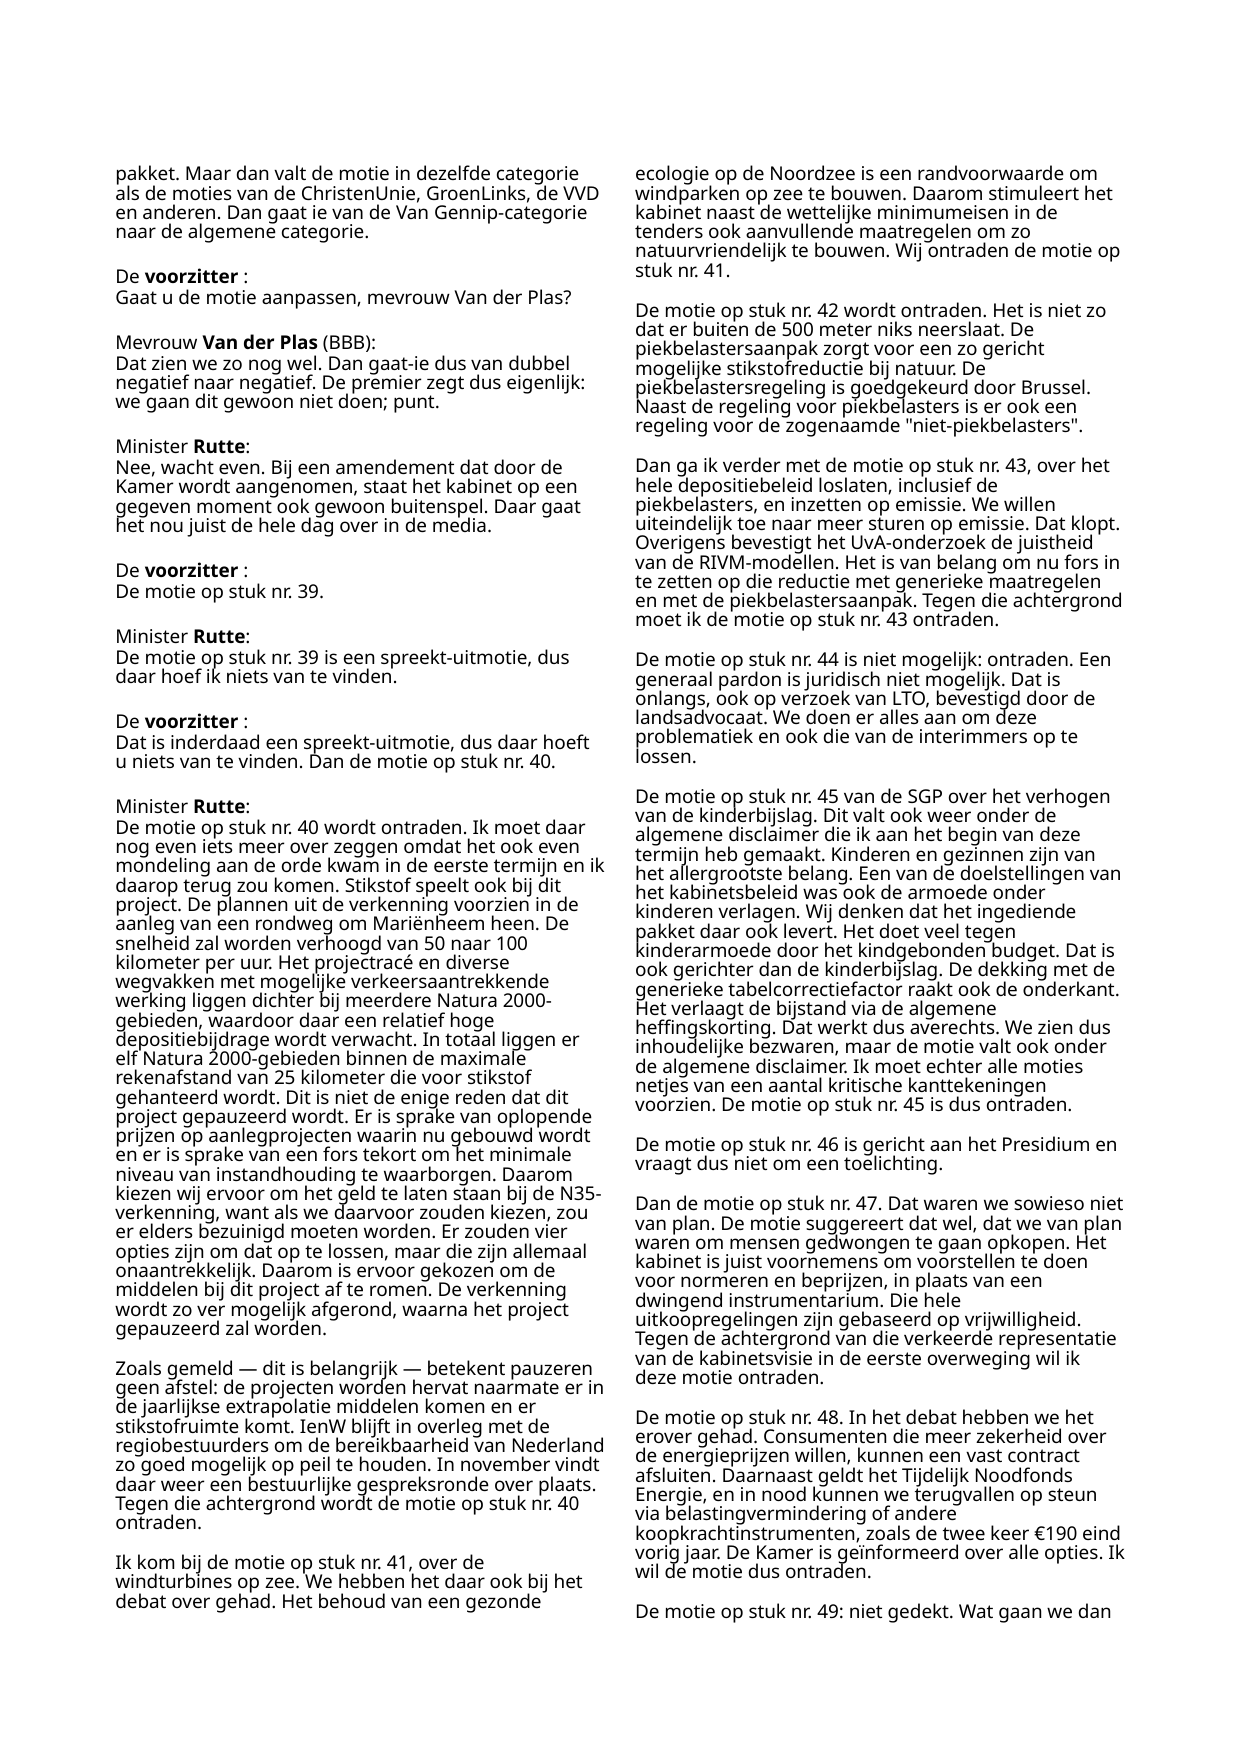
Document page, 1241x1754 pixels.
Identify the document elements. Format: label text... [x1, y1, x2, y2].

text De motie op stuk nr. 39 is een spreekt-uitmotie, dus daar hoef ik niets van te vinden. [115, 649, 605, 687]
text Minister Rutte: [115, 793, 605, 819]
text De voorzitter : [115, 557, 605, 583]
text De motie op stuk nr. 42 wordt ontraden. Het is niet zo dat er buiten de 500 meter niks neerslaat. De piekbelastersaanpak zorgt voor een zo gericht mogelijke stikstofreductie bij natuur. De piekbelastersregeling is goedgekeurd door Brussel. Naast de regeling voor piekbelasters is er ook een regeling voor de zogenaamde "niet-piekbelasters". [635, 302, 1125, 437]
text Dat is inderdaad een spreekt-uitmotie, dus daar hoeft u niets van te vinden. Dan de motie op stuk nr. 40. [115, 734, 605, 772]
text De motie op stuk nr. 44 is niet mogelijk: ontraden. Een generaal pardon is juridisch niet mogelijk. Dat is onlangs, ook op verzoek van LTO, bevestigd door de landsadvocaat. We doen er alles aan om deze problematiek en ook die van de interimmers op te lossen. [635, 651, 1125, 767]
text De motie op stuk nr. 46 is gericht aan het Presidium en vraagt dus niet om een toelichting. [635, 1136, 1125, 1175]
text Mevrouw Van der Plas (BBB): [115, 329, 605, 355]
text Minister Rutte: [115, 623, 605, 649]
text pakket. Maar dan valt de motie in dezelfde categorie als de moties van de ChristenUnie, GroenLinks, de VVD en anderen. Dan gaat ie van de Van Gennip-categorie naar de algemene categorie. [115, 165, 605, 242]
text De motie op stuk nr. 45 van de SGP over het verhogen van de kinderbijslag. Dit valt ook weer onder de algemene disclaimer die ik aan het begin van deze termijn heb gemaakt. Kinderen en gezinnen zijn van het allergrootste belang. Een van de doelstellingen van het kabinetsbeleid was ook de armoede onder kinderen verlagen. Wij denken dat het ingediende pakket daar ook levert. Het doet veel tegen kinderarmoede door het kindgebonden budget. Dat is ook gerichter dan de kinderbijslag. De dekking met de generieke tabelcorrectiefactor raakt ook de onderkant. Het verlaagt de bijstand via de algemene heffingskorting. Dat werkt dus averechts. We zien dus inhoudelijke bezwaren, maar de motie valt ook onder de algemene disclaimer. Ik moet echter alle moties netjes van een aantal kritische kanttekeningen voorzien. De motie op stuk nr. 45 is dus ontraden. [635, 788, 1125, 1115]
text Dan ga ik verder met de motie op stuk nr. 43, over het hele depositiebeleid loslaten, inclusief de piekbelasters, en inzetten op emissie. We willen uiteindelijk toe naar meer sturen op emissie. Dat klopt. Overigens bevestigt het UvA-onderzoek de juistheid van de RIVM-modellen. Het is van belang om nu fors in te zetten op die reductie met generieke maatregelen en met de piekbelastersaanpak. Tegen die achtergrond moet ik de motie op stuk nr. 43 ontraden. [635, 457, 1125, 631]
text De voorzitter : [115, 708, 605, 734]
text Gaat u de motie aanpassen, mevrouw Van der Plas? [115, 289, 605, 308]
text Nee, wacht even. Bij een amendement dat door de Kamer wordt aangenomen, staat het kabinet op een gegeven moment ook gewoon buitenspel. Daar gaat het nou juist de hele dag over in de media. [115, 459, 605, 536]
text Dat zien we zo nog wel. Dan gaat-ie dus van dubbel negatief naar negatief. De premier zegt dus eigenlijk: we gaan dit gewoon niet doen; punt. [115, 355, 605, 413]
text De motie op stuk nr. 49: niet gedekt. Wat gaan we dan [635, 1603, 1125, 1622]
text Zoals gemeld — dit is belangrijk — betekent pauzeren geen afstel: de projecten worden hervat naarmate er in de jaarlijkse extrapolatie middelen komen en er stikstofruimte komt. IenW blijft in overleg met de regiobestuurders om de bereikbaarheid van Nederland zo goed mogelijk op peil te houden. In november vindt daar weer een bestuurlijke gespreksronde over plaats. Tegen die achtergrond wordt de motie op stuk nr. 40 ontraden. [115, 1360, 605, 1533]
text De motie op stuk nr. 40 wordt ontraden. Ik moet daar nog even iets meer over zeggen omdat het ook even mondeling aan de orde kwam in de eerste termijn en ik daarop terug zou komen. Stikstof speelt ook bij dit project. De plannen uit de verkenning voorzien in de aanleg van een rondweg om Mariënheem heen. De snelheid zal worden verhoogd van 50 naar 100 kilometer per uur. Het projectracé en diverse wegvakken met mogelijke verkeersaantrekkende werking liggen dichter bij meerdere Natura 2000-gebieden, waardoor daar een relatief hoge depositiebijdrage wordt verwacht. In totaal liggen er elf Natura 2000-gebieden binnen de maximale rekenafstand van 25 kilometer die voor stikstof gehanteerd wordt. Dit is niet de enige reden dat dit project gepauzeerd wordt. Er is sprake van oplopende prijzen op aanlegprojecten waarin nu gebouwd wordt en er is sprake van een fors tekort om het minimale niveau van instandhouding te waarborgen. Daarom kiezen wij ervoor om het geld te laten staan bij de N35-verkenning, want als we daarvoor zouden kiezen, zou er elders bezuinigd moeten worden. Er zouden vier opties zijn om dat op te lossen, maar die zijn allemaal onaantrekkelijk. Daarom is ervoor gekozen om de middelen bij dit project af te romen. De verkenning wordt zo ver mogelijk afgerond, waarna het project gepauzeerd zal worden. [115, 819, 605, 1339]
text Minister Rutte: [115, 433, 605, 459]
text Dan de motie op stuk nr. 47. Dat waren we sowieso niet van plan. De motie suggereert dat wel, dat we van plan waren om mensen gedwongen te gaan opkopen. Het kabinet is juist voornemens om voorstellen te doen voor normeren en beprijzen, in plaats van een dwingend instrumentarium. Die hele uitkoopregelingen zijn gebaseerd op vrijwilligheid. Tegen de achtergrond van die verkeerde representatie van de kabinetsvisie in de eerste overweging wil ik deze motie ontraden. [635, 1195, 1125, 1388]
text De voorzitter : [115, 263, 605, 289]
text De motie op stuk nr. 39. [115, 583, 605, 602]
text ecologie op de Noordzee is een randvoorwaarde om windparken op zee te bouwen. Daarom stimuleert het kabinet naast de wettelijke minimumeisen in de tenders ook aanvullende maatregelen om zo natuurvriendelijk te bouwen. Wij ontraden de motie op stuk nr. 41. [635, 165, 1125, 281]
text Ik kom bij de motie op stuk nr. 41, over de windturbines op zee. We hebben het daar ook bij het debat over gehad. Het behoud van een gezonde [115, 1554, 605, 1612]
text De motie op stuk nr. 48. In het debat hebben we het erover gehad. Consumenten die meer zekerheid over de energieprijzen willen, kunnen een vast contract afsluiten. Daarnaast geldt het Tijdelijk Noodfonds Energie, en in nood kunnen we terugvallen op steun via belastingvermindering of andere koopkrachtinstrumenten, zoals de twee keer €190 eind vorig jaar. De Kamer is geïnformeerd over alle opties. Ik wil de motie dus ontraden. [635, 1409, 1125, 1582]
